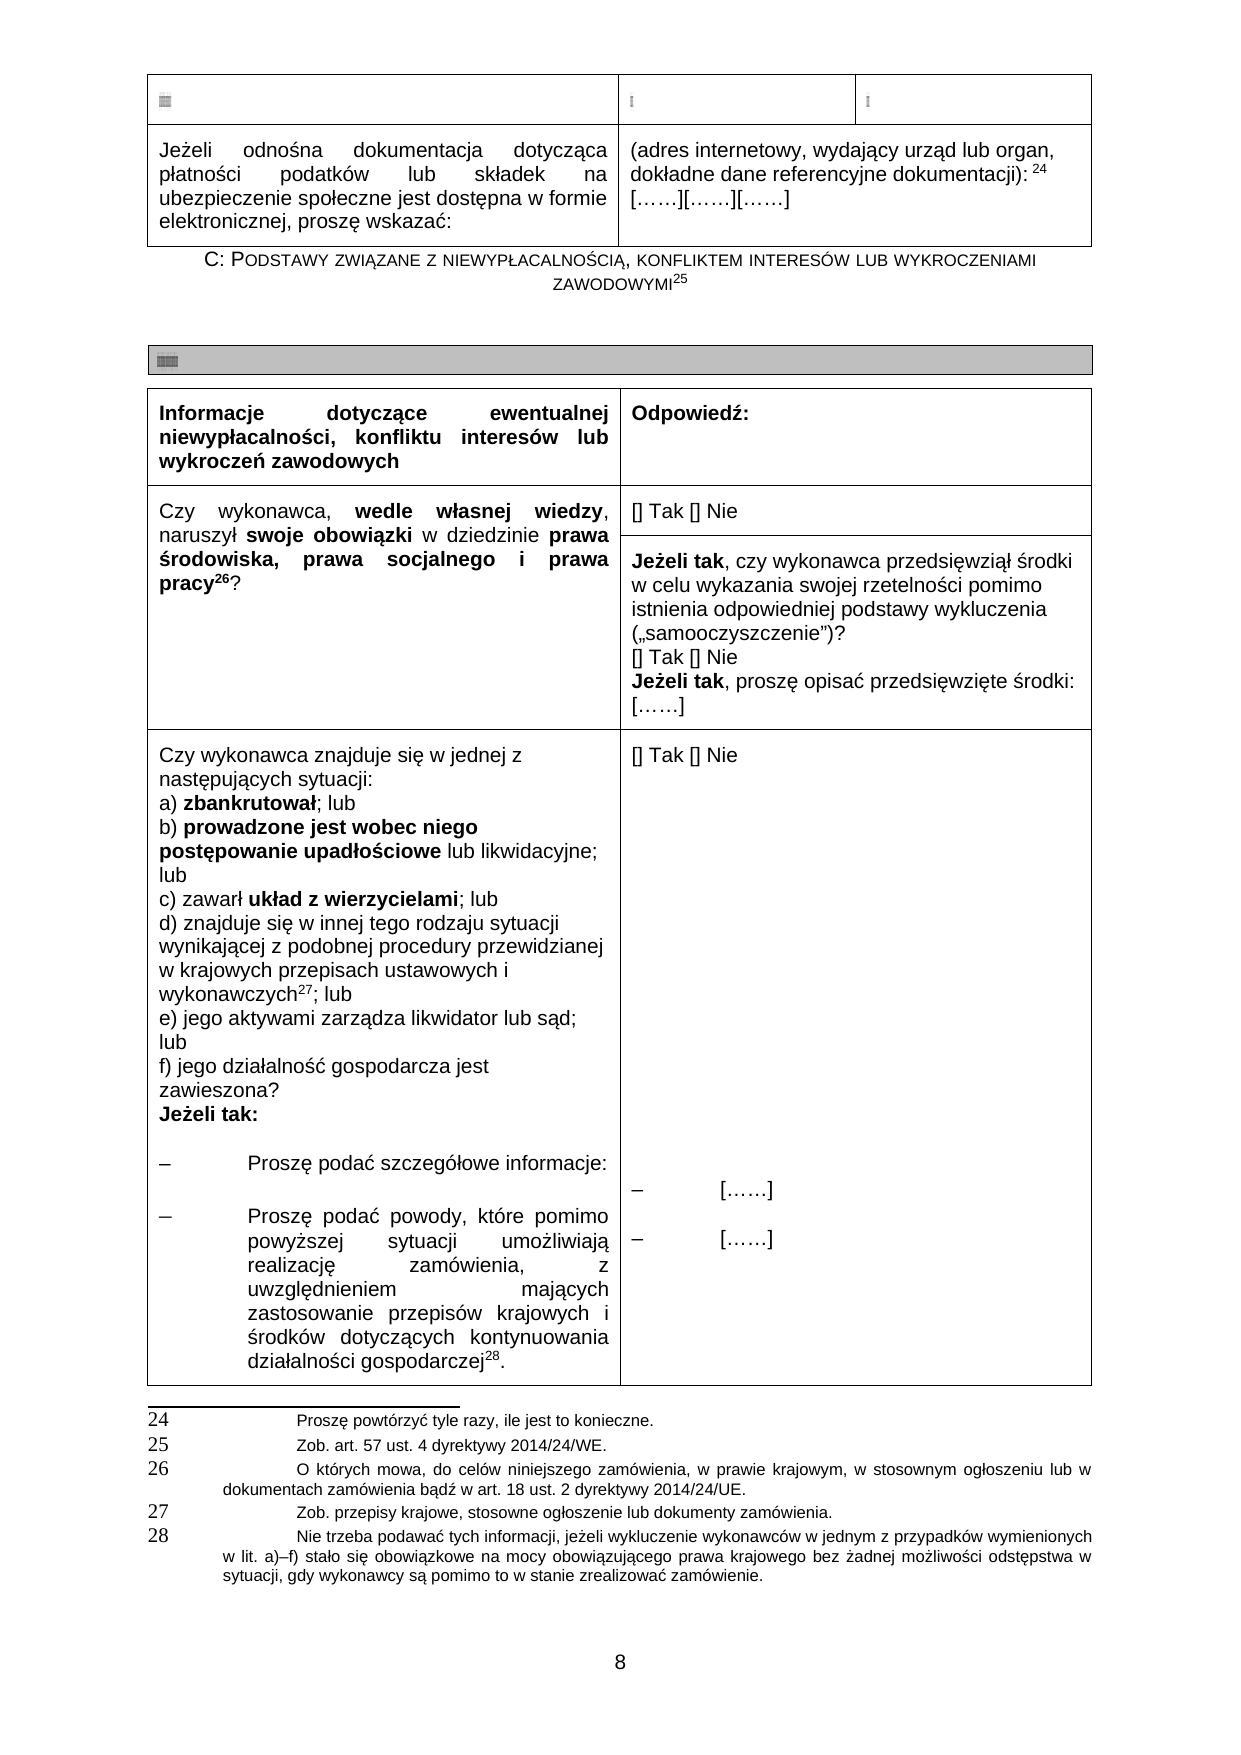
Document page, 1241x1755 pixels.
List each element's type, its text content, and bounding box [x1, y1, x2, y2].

title C: Podstawy związane z niewypłacalnością, konfliktem interesów lub wykroczeniami zawodowymi [148, 247, 1093, 295]
table_cell [] Tak [] Nie [621, 486, 1091, 535]
table_cell (adres internetowy, wydający urząd lub organ, dokładne dane referencyjne dokumentacji): [……][……][……] [619, 125, 1091, 246]
table_cell a) [……] b) [……] c1) [] Tak [] Nie [] Tak [] Nie [……] [……] c2) [ …] d) [] Tak [] Nie Jeżeli tak, proszę podać szczegółowe informacje na ten temat: [……] [856, 75, 1091, 124]
table_cell [] Tak [] Nie [……] [……] (adres internetowy, wydający urząd lub organ, dokładne dane referencyjne dokumentacji): [……][……][……] [621, 730, 1091, 1385]
table_header Odpowiedź: [621, 389, 1091, 485]
text Należy zauważyć, że do celów niniejszego zamówienia niektóre z poniższych podstaw wykluczenia mogą być zdefiniowane bardziej precyzyjnie w prawie krajowym, w stosownym ogłoszeniu lub w dokumentach zamówienia. Tak więc prawo krajowe może na przykład stanowić, że pojęcie „poważnego wykroczenia zawodowego” może obejmować kilka różnych postaci zachowania stanowiącego wykroczenie. [149, 346, 1092, 374]
table_cell Jeżeli nie, proszę wskazać: a) państwo lub państwo członkowskie, którego to dotyczy; b) jakiej kwoty to dotyczy? c) w jaki sposób zostało ustalone to naruszenie obowiązków: 1) w trybie decyzji sądowej lub administracyjnej: Czy ta decyzja jest ostateczna i wiążąca? Proszę podać datę wyroku lub decyzji. W przypadku wyroku, o ile została w nim bezpośrednio określona, długość okresu wykluczenia: 2) w inny sposób? Proszę sprecyzować, w jaki: d) Czy wykonawca spełnił lub spełni swoje obowiązki, dokonując płatności należnych podatków lub składek na ubezpieczenie społeczne, lub też zawierając wiążące porozumienia w celu spłaty tych należności, obejmujące w stosownych przypadkach narosłe odsetki lub grzywny? [148, 75, 618, 124]
table_cell Czy wykonawca znajduje się w jednej z następujących sytuacji: a) zbankrutował; lub b) prowadzone jest wobec niego postępowanie upadłościowe lub likwidacyjne; lub c) zawarł układ z wierzycielami; lub d) znajduje się w innej tego rodzaju sytuacji wynikającej z podobnej procedury przewidzianej w krajowych przepisach ustawowych i wykonawczych; lub e) jego aktywami zarządza likwidator lub sąd; lub f) jego działalność gospodarcza jest zawieszona? Jeżeli tak: Proszę podać szczegółowe informacje: Proszę podać powody, które pomimo powyższej sytuacji umożliwiają realizację zamówienia, z uwzględnieniem mających zastosowanie przepisów krajowych i środków dotyczących kontynuowania działalności gospodarczej. Jeżeli odnośna dokumentacja jest dostępna w formie elektronicznej, proszę wskazać: [148, 730, 620, 1385]
table_cell Jeżeli tak, czy wykonawca przedsięwziął środki w celu wykazania swojej rzetelności pomimo istnienia odpowiedniej podstawy wykluczenia („samooczyszczenie”)? [] Tak [] Nie Jeżeli tak, proszę opisać przedsięwzięte środki: [……] [621, 536, 1091, 729]
table_cell a) [……] b) [……] c1) [] Tak [] Nie [] Tak [] Nie [……] [……] c2) [ …] d) [] Tak [] Nie Jeżeli tak, proszę podać szczegółowe informacje na ten temat: [……] [619, 75, 855, 124]
table_header Informacje dotyczące ewentualnej niewypłacalności, konfliktu interesów lub wykroczeń zawodowych [148, 389, 620, 485]
table_cell Jeżeli odnośna dokumentacja dotycząca płatności podatków lub składek na ubezpieczenie społeczne jest dostępna w formie elektronicznej, proszę wskazać: [148, 125, 618, 246]
table_cell Czy wykonawca, wedle własnej wiedzy, naruszył swoje obowiązki w dziedzinie prawa środowiska, prawa socjalnego i prawa pracy? [148, 486, 620, 729]
text Zob. art. 57 ust. 4 dyrektywy 2014/24/WE. [148, 1431, 1093, 1456]
